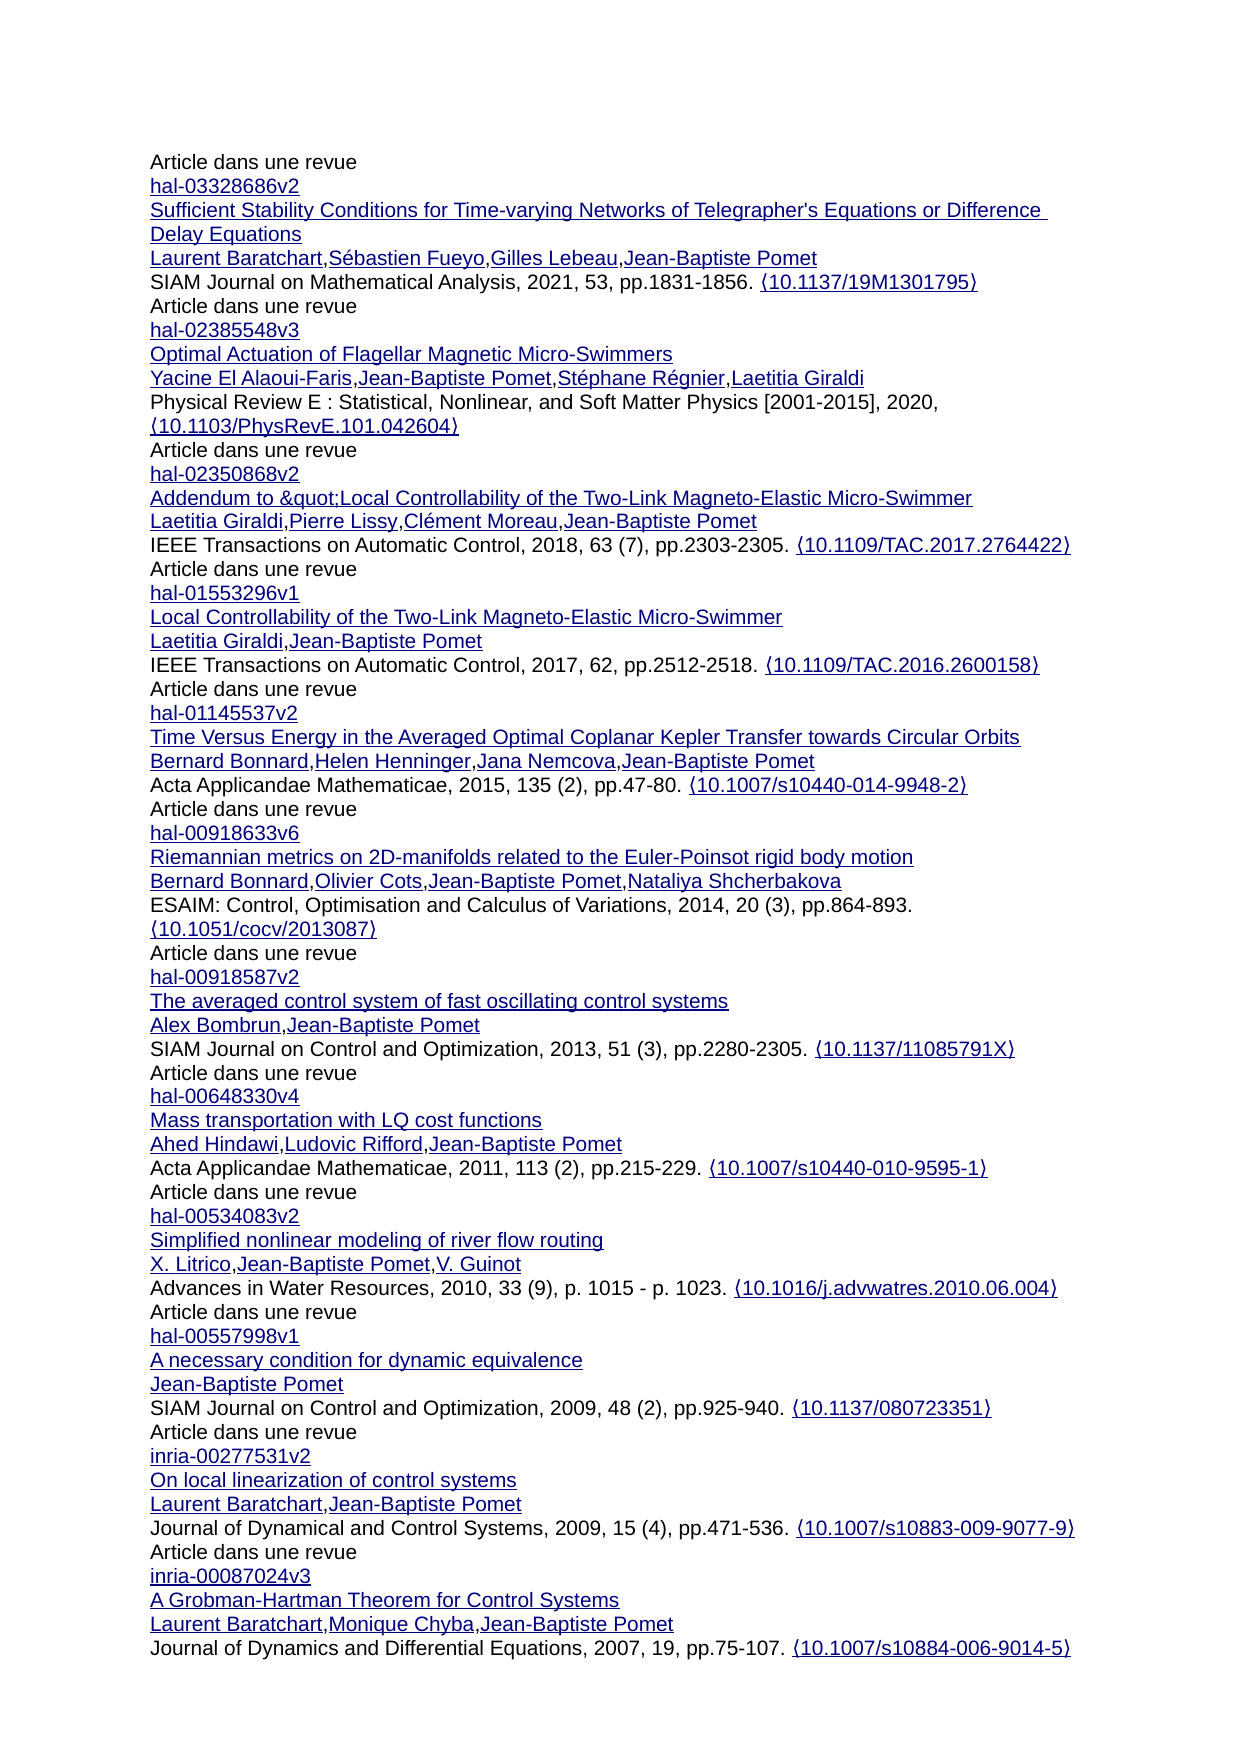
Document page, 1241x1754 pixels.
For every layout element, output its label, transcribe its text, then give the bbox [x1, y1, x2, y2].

table_cell Article dans une revue hal-03328686v2 [150, 150, 1090, 198]
table_cell Riemannian metrics on 2D-manifolds related to the Euler-Poinsot rigid body motion Bernard Bonnard,Olivier Cots,Jean-Baptiste Pomet,Nataliya Shcherbakova ESAIM: Control, Optimisation and Calculus of Variations, 2014, 20 (3), pp.864-893. ⟨10.1051/cocv/2013087⟩ Article dans une revue hal-00918587v2 [150, 845, 1090, 988]
table_cell Simplified nonlinear modeling of river flow routing X. Litrico,Jean-Baptiste Pomet,V. Guinot Advances in Water Resources, 2010, 33 (9), p. 1015 - p. 1023. ⟨10.1016/j.advwatres.2010.06.004⟩ Article dans une revue hal-00557998v1 [150, 1228, 1090, 1348]
table_cell Sufficient Stability Conditions for Time-varying Networks of Telegrapher's Equations or Difference Delay Equations Laurent Baratchart,Sébastien Fueyo,Gilles Lebeau,Jean-Baptiste Pomet SIAM Journal on Mathematical Analysis, 2021, 53, pp.1831-1856. ⟨10.1137/19M1301795⟩ Article dans une revue hal-02385548v3 [150, 198, 1090, 342]
table_cell Local Controllability of the Two-Link Magneto-Elastic Micro-Swimmer Laetitia Giraldi,Jean-Baptiste Pomet IEEE Transactions on Automatic Control, 2017, 62, pp.2512-2518. ⟨10.1109/TAC.2016.2600158⟩ Article dans une revue hal-01145537v2 [150, 605, 1090, 725]
table_cell A Grobman-Hartman Theorem for Control Systems Laurent Baratchart,Monique Chyba,Jean-Baptiste Pomet Journal of Dynamics and Differential Equations, 2007, 19, pp.75-107. ⟨10.1007/s10884-006-9014-5⟩ [150, 1588, 1090, 1659]
table_cell Addendum to &quot;Local Controllability of the Two-Link Magneto-Elastic Micro-Swimmer Laetitia Giraldi,Pierre Lissy,Clément Moreau,Jean-Baptiste Pomet IEEE Transactions on Automatic Control, 2018, 63 (7), pp.2303-2305. ⟨10.1109/TAC.2017.2764422⟩ Article dans une revue hal-01553296v1 [150, 485, 1090, 605]
table_cell Optimal Actuation of Flagellar Magnetic Micro-Swimmers Yacine El Alaoui-Faris,Jean-Baptiste Pomet,Stéphane Régnier,Laetitia Giraldi Physical Review E : Statistical, Nonlinear, and Soft Matter Physics [2001-2015], 2020, ⟨10.1103/PhysRevE.101.042604⟩ Article dans une revue hal-02350868v2 [150, 342, 1090, 485]
table_cell On local linearization of control systems Laurent Baratchart,Jean-Baptiste Pomet Journal of Dynamical and Control Systems, 2009, 15 (4), pp.471-536. ⟨10.1007/s10883-009-9077-9⟩ Article dans une revue inria-00087024v3 [150, 1468, 1090, 1587]
table_cell The averaged control system of fast oscillating control systems Alex Bombrun,Jean-Baptiste Pomet SIAM Journal on Control and Optimization, 2013, 51 (3), pp.2280-2305. ⟨10.1137/11085791X⟩ Article dans une revue hal-00648330v4 [150, 989, 1090, 1108]
table_cell Mass transportation with LQ cost functions Ahed Hindawi,Ludovic Rifford,Jean-Baptiste Pomet Acta Applicandae Mathematicae, 2011, 113 (2), pp.215-229. ⟨10.1007/s10440-010-9595-1⟩ Article dans une revue hal-00534083v2 [150, 1108, 1090, 1228]
table_cell Time Versus Energy in the Averaged Optimal Coplanar Kepler Transfer towards Circular Orbits Bernard Bonnard,Helen Henninger,Jana Nemcova,Jean-Baptiste Pomet Acta Applicandae Mathematicae, 2015, 135 (2), pp.47-80. ⟨10.1007/s10440-014-9948-2⟩ Article dans une revue hal-00918633v6 [150, 725, 1090, 845]
table_cell A necessary condition for dynamic equivalence Jean-Baptiste Pomet SIAM Journal on Control and Optimization, 2009, 48 (2), pp.925-940. ⟨10.1137/080723351⟩ Article dans une revue inria-00277531v2 [150, 1348, 1090, 1468]
